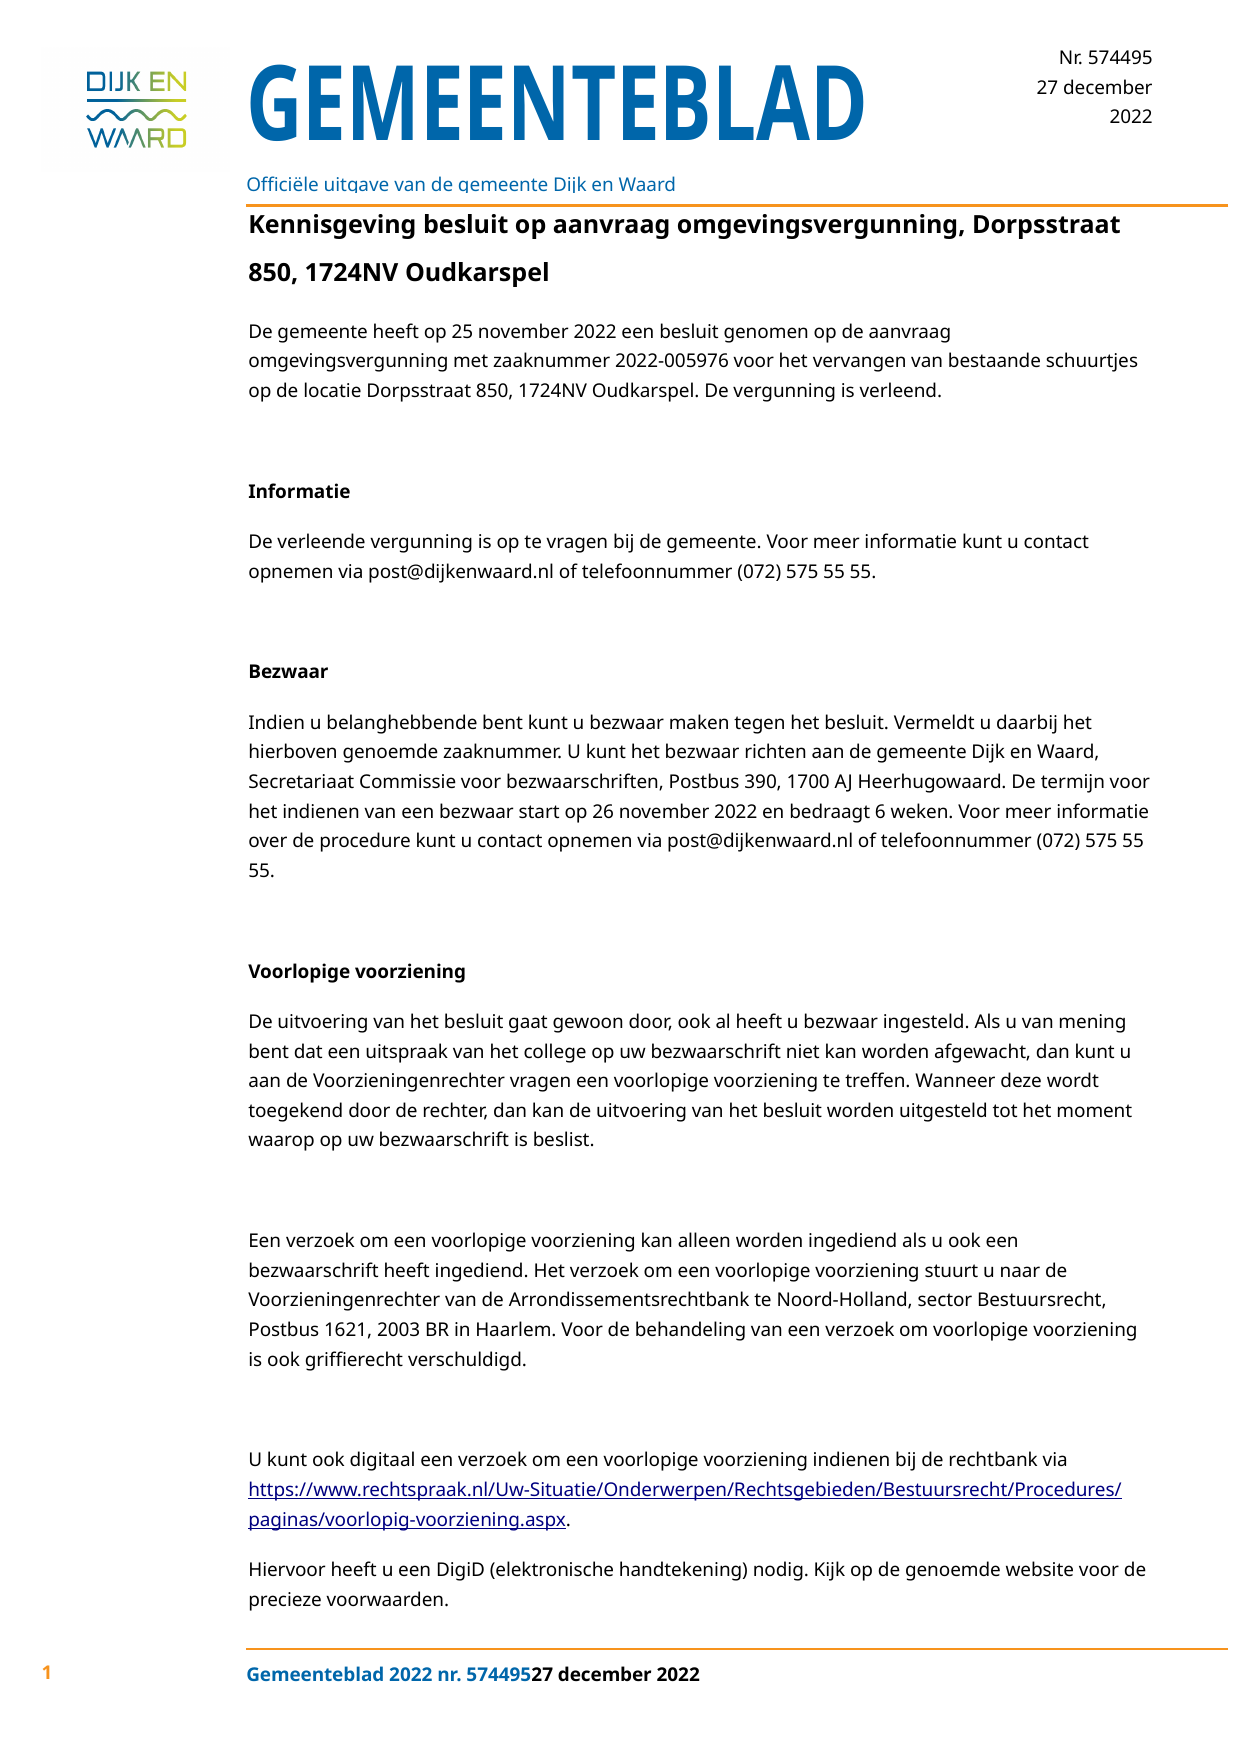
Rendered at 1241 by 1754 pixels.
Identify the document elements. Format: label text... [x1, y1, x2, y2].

text De uitvoering van het besluit gaat gewoon door, ook al heeft u bezwaar ingesteld. Als u van mening bent dat een uitspraak van het college op uw bezwaarschrift niet kan worden afgewacht, dan kunt u aan de Voorzieningenrechter vragen een voorlopige voorziening te treffen. Wanneer deze wordt toegekend door de rechter, dan kan de uitvoering van het besluit worden uitgesteld tot het moment waarop op uw bezwaarschrift is beslist. [248, 1008, 1152, 1152]
text De gemeente heeft op 25 november 2022 een besluit genomen op de aanvraag omgevingsvergunning met zaaknummer 2022-005976 voor het vervangen van bestaande schuurtjes op de locatie Dorpsstraat 850, 1724NV Oudkarspel. De vergunning is verleend. [248, 318, 1152, 403]
text De verleende vergunning is op te vragen bij de gemeente. Voor meer informatie kunt u contact opnemen via post@dijkenwaard.nl of telefoonnummer (072) 575 55 55. [248, 528, 1152, 584]
text Indien u belanghebbende bent kunt u bezwaar maken tegen het besluit. Vermeldt u daarbij het hierboven genoemde zaaknummer. U kunt het bezwaar richten aan de gemeente Dijk en Waard, Secretariaat Commissie voor bezwaarschriften, Postbus 390, 1700 AJ Heerhugowaard. De termijn voor het indienen van een bezwaar start op 26 november 2022 en bedraagt 6 weken. Voor meer informatie over de procedure kunt u contact opnemen via post@dijkenwaard.nl of telefoonnummer (072) 575 55 55. [248, 709, 1152, 883]
text Informatie [248, 478, 1152, 504]
text Voorlopige voorziening [248, 958, 1152, 984]
text Een verzoek om een voorlopige voorziening kan alleen worden ingediend als u ook een bezwaarschrift heeft ingediend. Het verzoek om een voorlopige voorziening stuurt u naar de Voorzieningenrechter van de Arrondissementsrechtbank te Noord-Holland, sector Bestuursrecht, Postbus 1621, 2003 BR in Haarlem. Voor de behandeling van een verzoek om voorlopige voorziening is ook griffierecht verschuldigd. [248, 1227, 1152, 1372]
text Hiervoor heeft u een DigiD (elektronische handtekening) nodig. Kijk op de genoemde website voor de precieze voorwaarden. [248, 1556, 1152, 1612]
picture [41, 47, 231, 172]
text Kennisgeving besluit op aanvraag omgevingsvergunning, Dorpsstraat 850, 1724NV Oudkarspel [248, 207, 1152, 288]
text Bezwaar [248, 659, 1152, 684]
text U kunt ook digitaal een verzoek om een voorlopige voorziening indienen bij de rechtbank via https://www.rechtspraak.nl/Uw-Situatie/Onderwerpen/Rechtsgebieden/Bestuursrecht/Procedures/paginas/voorlopig-voorziening.aspx. [248, 1447, 1152, 1532]
